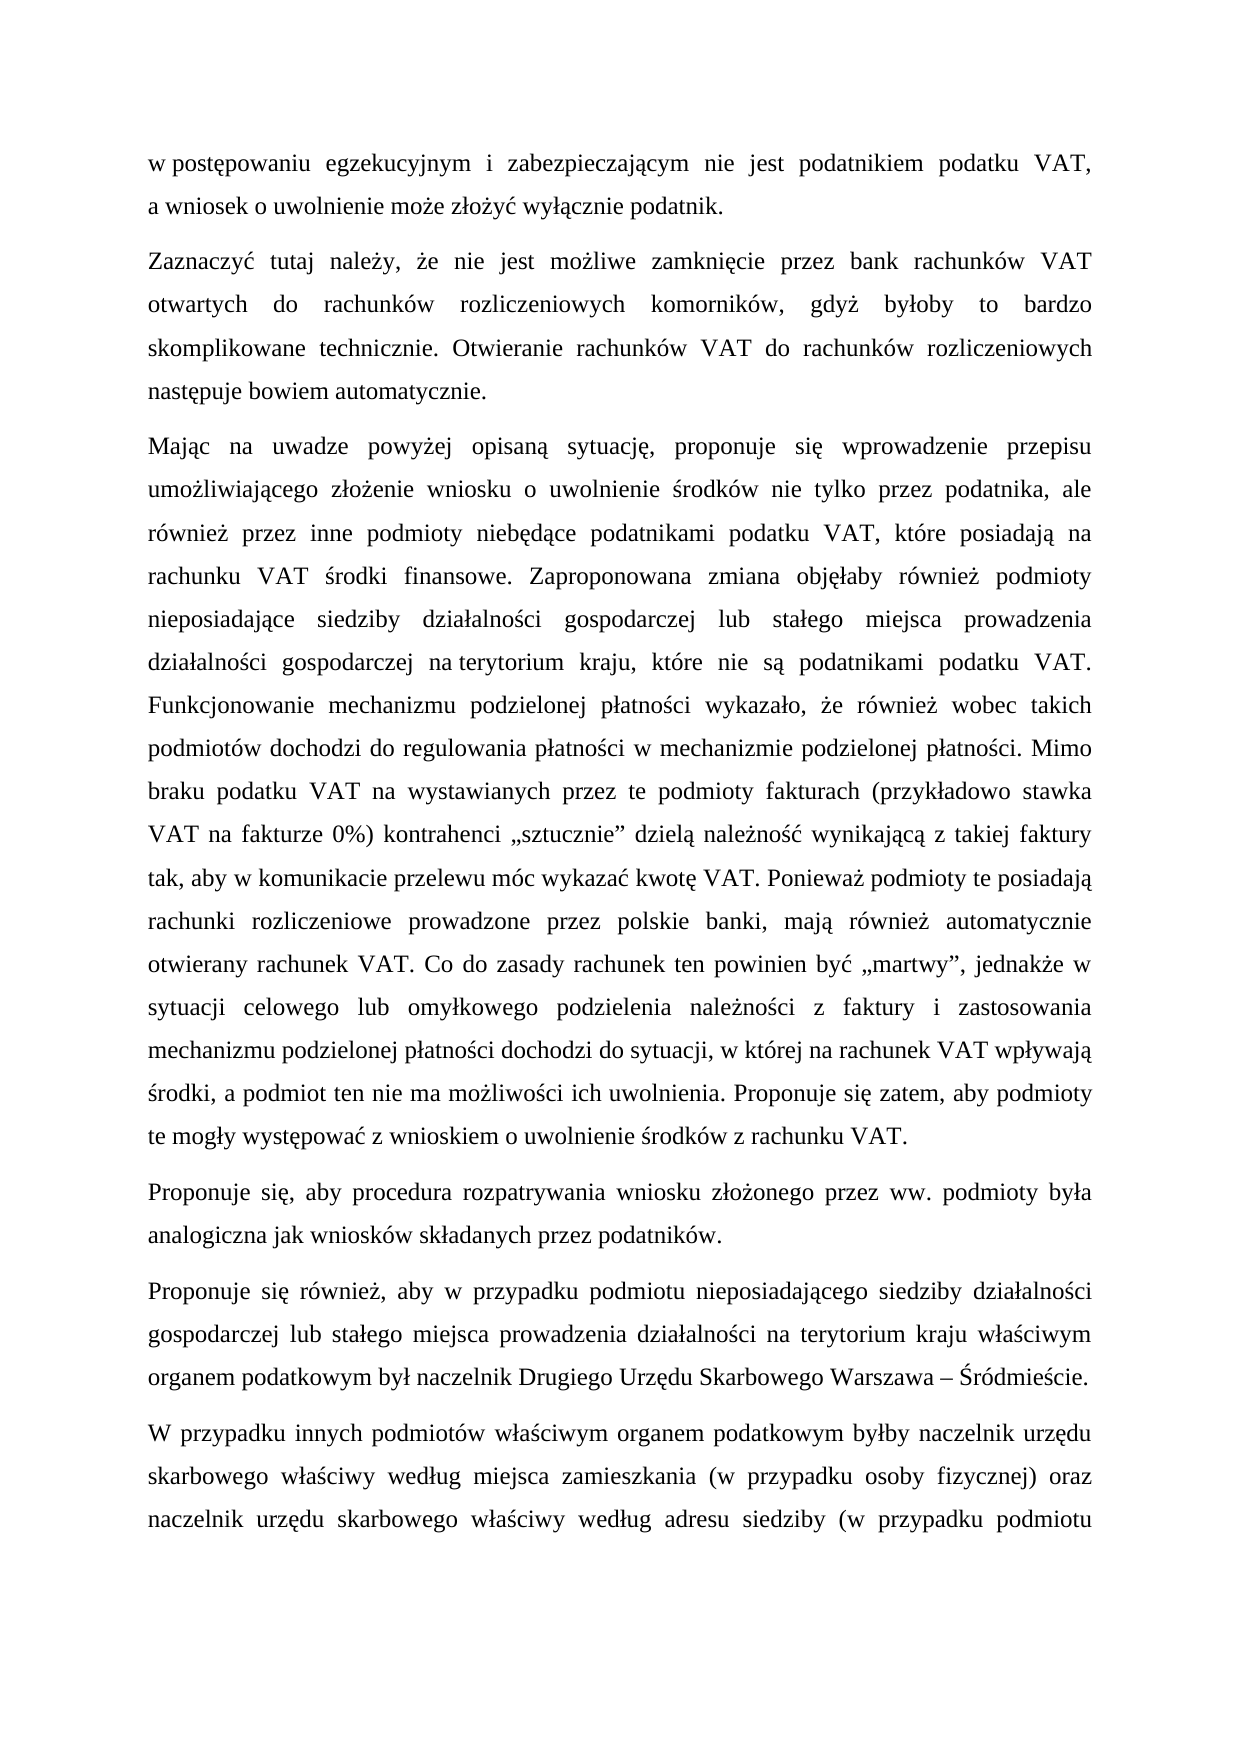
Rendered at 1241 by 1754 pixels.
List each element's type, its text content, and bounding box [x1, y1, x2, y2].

text Zaznaczyć tutaj należy, że nie jest możliwe zamknięcie przez bank rachunków VAT otwartych do rachunków rozliczeniowych komorników, gdyż byłoby to bardzo skomplikowane technicznie. Otwieranie rachunków VAT do rachunków rozliczeniowych następuje bowiem automatycznie. [148, 246, 1093, 404]
text Mając na uwadze powyżej opisaną sytuację, proponuje się wprowadzenie przepisu umożliwiającego złożenie wniosku o uwolnienie środków nie tylko przez podatnika, ale również przez inne podmioty niebędące podatnikami podatku VAT, które posiadają na rachunku VAT środki finansowe. Zaproponowana zmiana objęłaby również podmioty nieposiadające siedziby działalności gospodarczej lub stałego miejsca prowadzenia działalności gospodarczej na terytorium kraju, które nie są podatnikami podatku VAT. Funkcjonowanie mechanizmu podzielonej płatności wykazało, że również wobec takich podmiotów dochodzi do regulowania płatności w mechanizmie podzielonej płatności. Mimo braku podatku VAT na wystawianych przez te podmioty fakturach (przykładowo stawka VAT na fakturze 0%) kontrahenci „sztucznie” dzielą należność wynikającą z takiej faktury tak, aby w komunikacie przelewu móc wykazać kwotę VAT. Ponieważ podmioty te posiadają rachunki rozliczeniowe prowadzone przez polskie banki, mają również automatycznie otwierany rachunek VAT. Co do zasady rachunek ten powinien być „martwy”, jednakże w sytuacji celowego lub omyłkowego podzielenia należności z faktury i zastosowania mechanizmu podzielonej płatności dochodzi do sytuacji, w której na rachunek VAT wpływają środki, a podmiot ten nie ma możliwości ich uwolnienia. Proponuje się zatem, aby podmioty te mogły występować z wnioskiem o uwolnienie środków z rachunku VAT. [148, 431, 1093, 1150]
text W przypadku innych podmiotów właściwym organem podatkowym byłby naczelnik urzędu skarbowego właściwy według miejsca zamieszkania (w przypadku osoby fizycznej) oraz naczelnik urzędu skarbowego właściwy według adresu siedziby (w przypadku podmiotu [148, 1418, 1093, 1533]
text Proponuje się, aby procedura rozpatrywania wniosku złożonego przez ww. podmioty była analogiczna jak wniosków składanych przez podatników. [148, 1177, 1093, 1249]
text w postępowaniu egzekucyjnym i zabezpieczającym nie jest podatnikiem podatku VAT, a wniosek o uwolnienie może złożyć wyłącznie podatnik. [148, 148, 1093, 219]
text Proponuje się również, aby w przypadku podmiotu nieposiadającego siedziby działalności gospodarczej lub stałego miejsca prowadzenia działalności na terytorium kraju właściwym organem podatkowym był naczelnik Drugiego Urzędu Skarbowego Warszawa – Śródmieście. [148, 1276, 1093, 1391]
